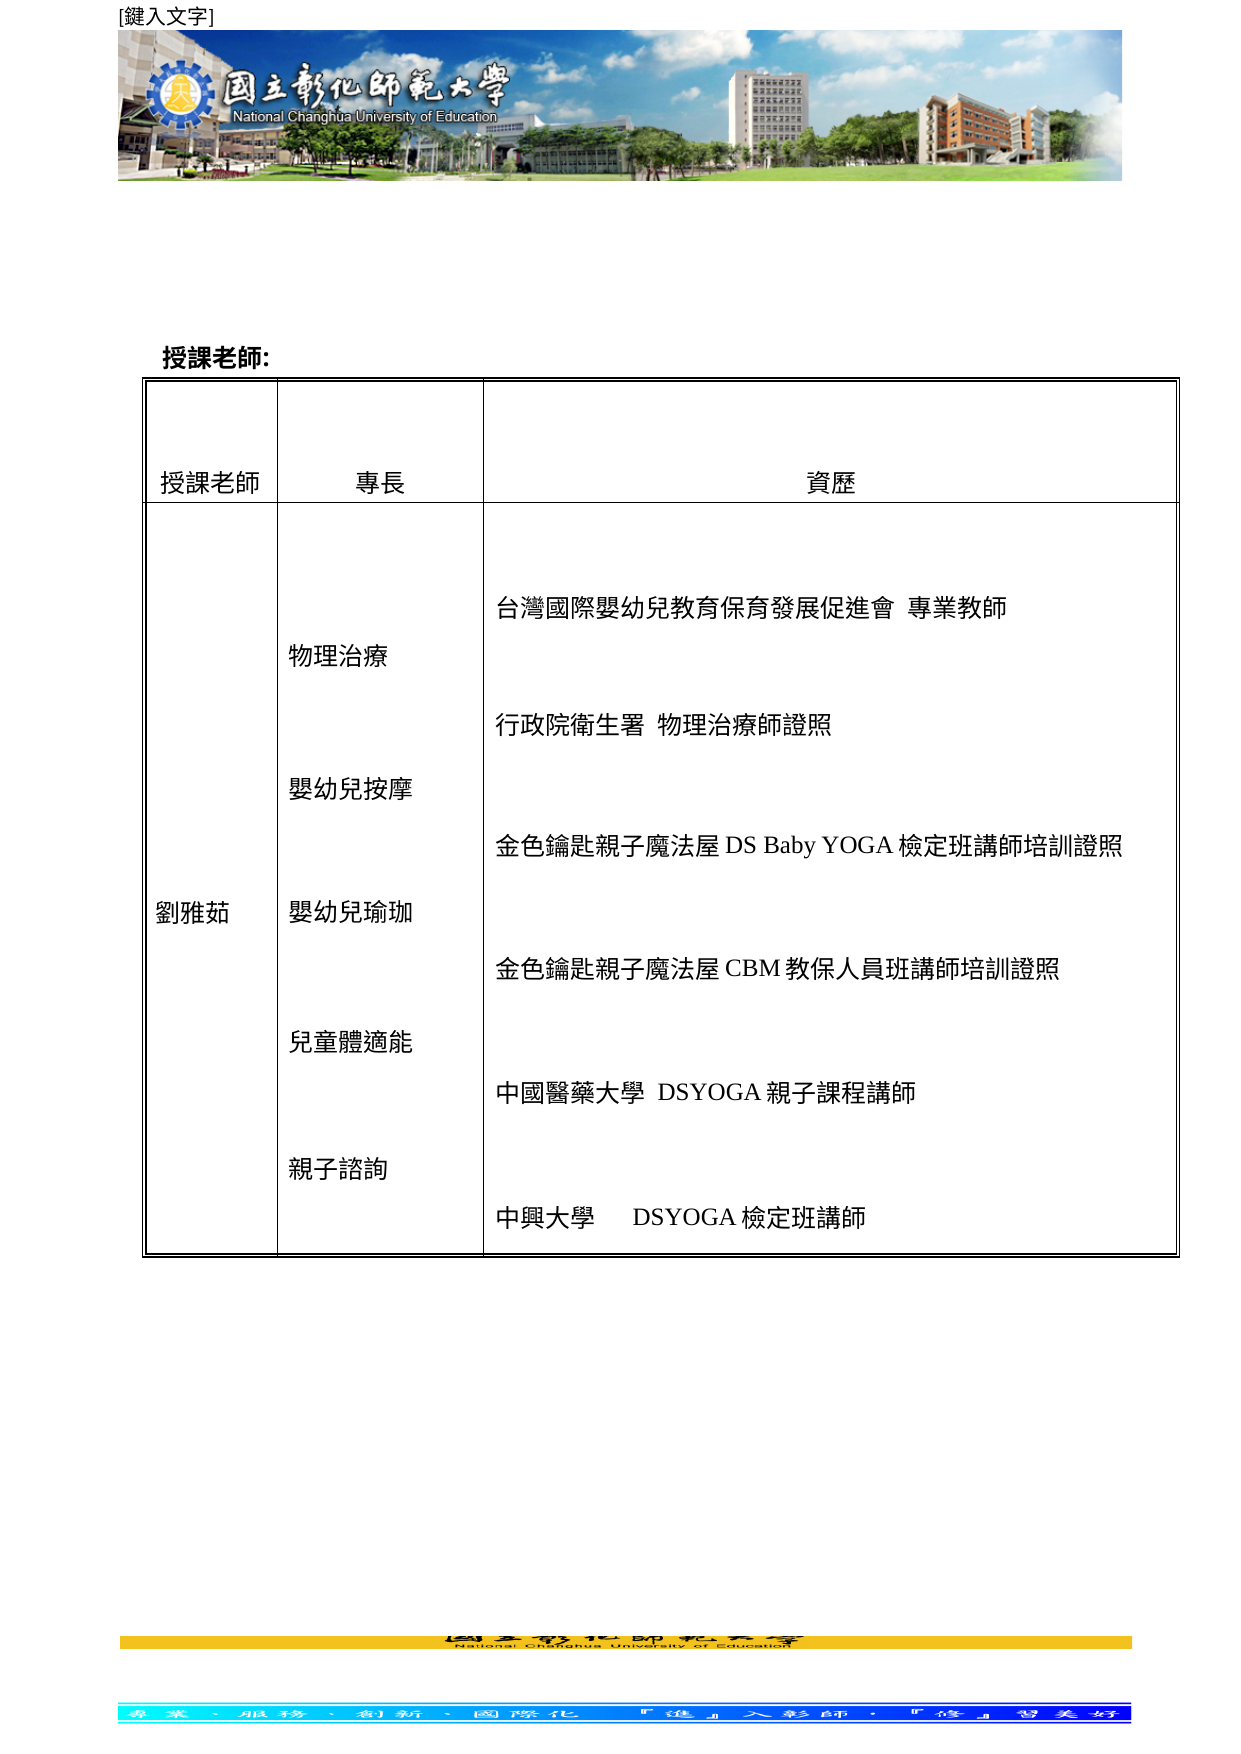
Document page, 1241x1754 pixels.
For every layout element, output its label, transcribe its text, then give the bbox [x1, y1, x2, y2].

text 授課老師: [162, 315, 1122, 377]
table_cell 物理治療 嬰幼兒按摩 嬰幼兒瑜珈 兒童體適能 親子諮詢 [278, 503, 483, 1253]
table_header 專長 [278, 382, 483, 502]
table_cell 台灣國際嬰幼兒教育保育發展促進會 專業教師 行政院衛生署 物理治療師證照 金色鑰匙親子魔法屋DS Baby YOGA檢定班講師培訓證照 金色鑰匙親子魔法屋CBM教保人員班講師培訓證照 中國醫藥大學 DSYOGA親子課程講師 中興大學 DSYOGA檢定班講師 [484, 503, 1176, 1253]
table_header 授課老師 [147, 382, 277, 502]
table_header 資歷 [484, 382, 1176, 502]
table_cell 劉雅茹 [147, 503, 277, 1253]
